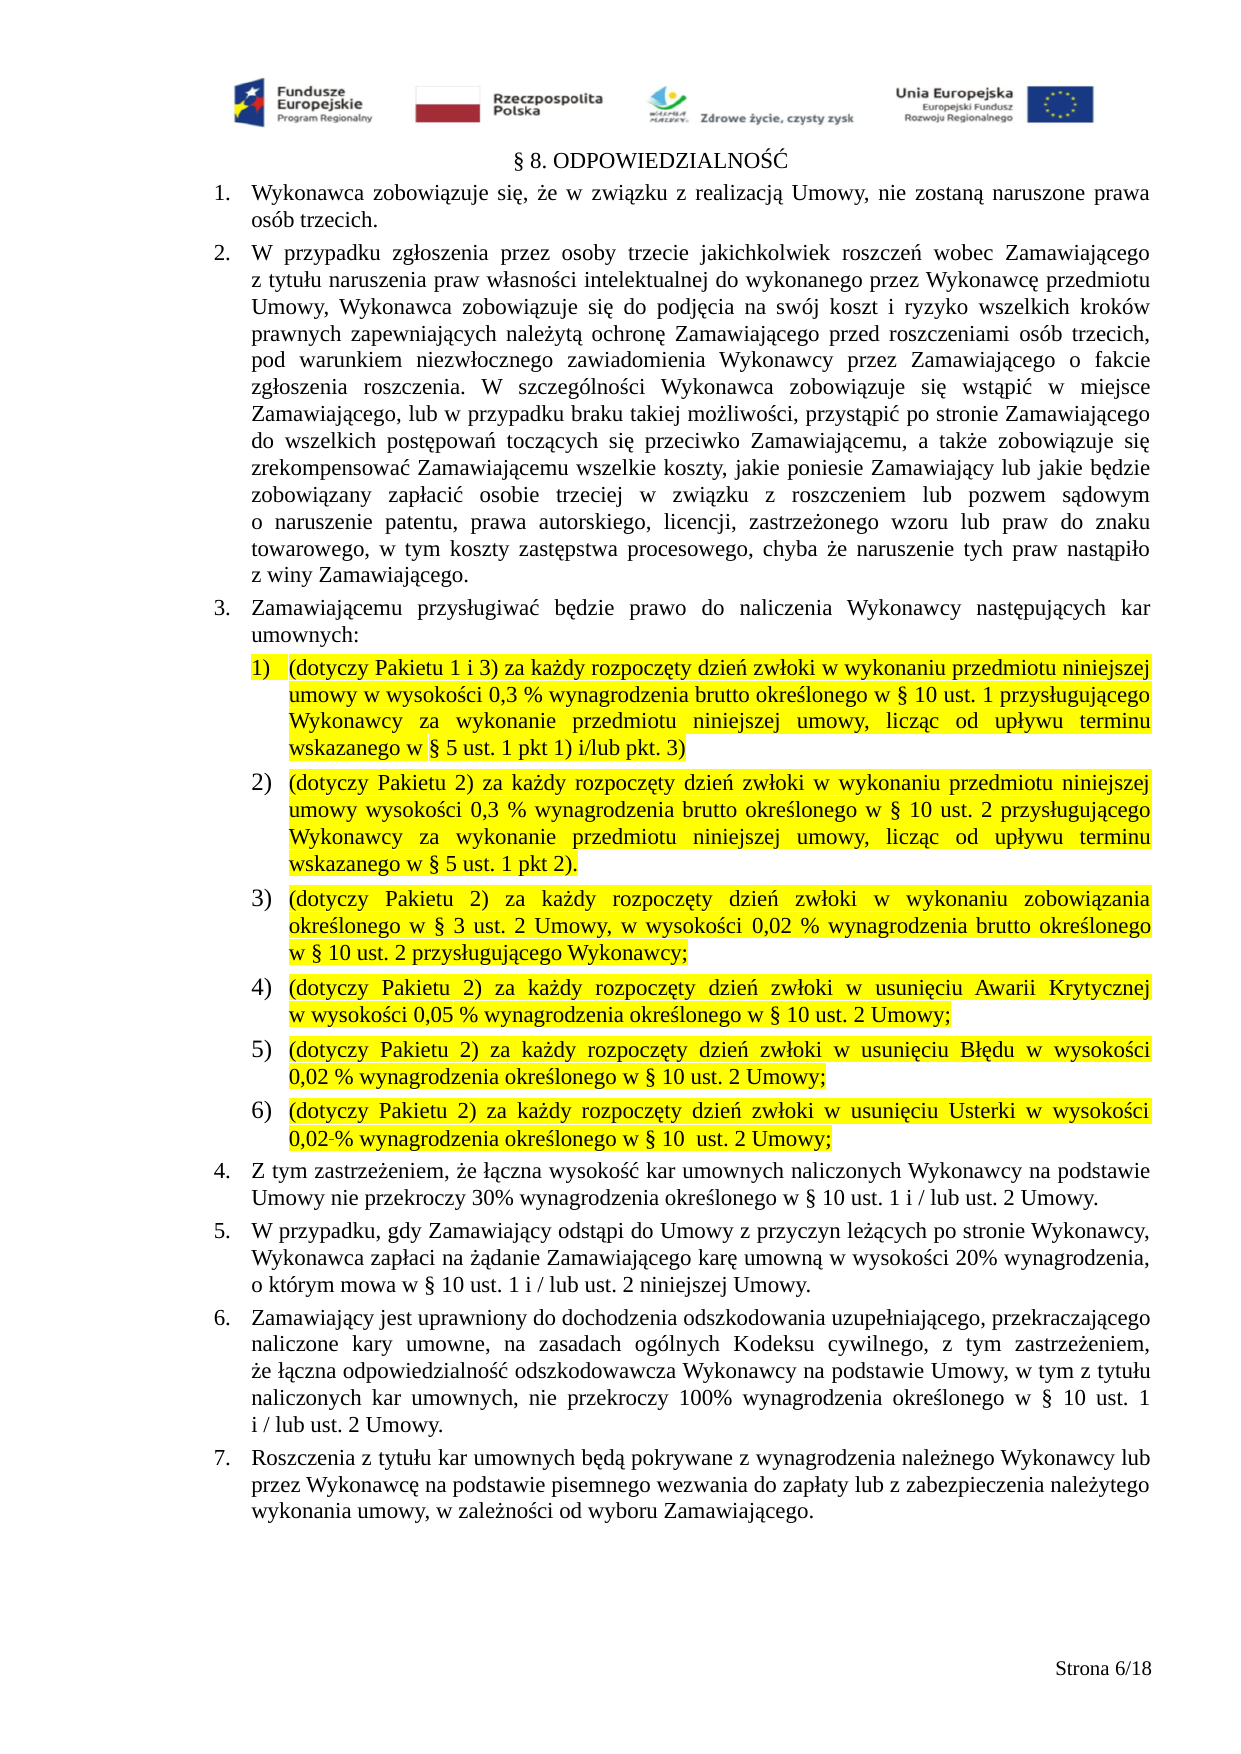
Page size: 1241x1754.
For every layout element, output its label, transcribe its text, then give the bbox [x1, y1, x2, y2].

list (dotyczy Pakietu 2) za każdy rozpoczęty dzień zwłoki w usunięciu Usterki w wysokości 0,02 % wynagrodzenia określonego w § 10 ust. 2 Umowy; [251, 1096, 1152, 1151]
list Wykonawca zobowiązuje się, że w związku z realizacją Umowy, nie zostaną naruszone prawa osób trzecich. [213, 179, 1152, 233]
list (dotyczy Pakietu 2) za każdy rozpoczęty dzień zwłoki w usunięciu Awarii Krytycznej w wysokości 0,05 % wynagrodzenia określonego w § 10 ust. 2 Umowy; [251, 972, 1152, 1027]
list W przypadku zgłoszenia przez osoby trzecie jakichkolwiek roszczeń wobec Zamawiającego z tytułu naruszenia praw własności intelektualnej do wykonanego przez Wykonawcę przedmiotu Umowy, Wykonawca zobowiązuje się do podjęcia na swój koszt i ryzyko wszelkich kroków prawnych zapewniających należytą ochronę Zamawiającego przed roszczeniami osób trzecich, pod warunkiem niezwłocznego zawiadomienia Wykonawcy przez Zamawiającego o fakcie zgłoszenia roszczenia. W szczególności Wykonawca zobowiązuje się wstąpić w miejsce Zamawiającego, lub w przypadku braku takiej możliwości, przystąpić po stronie Zamawiającego do wszelkich postępowań toczących się przeciwko Zamawiającemu, a także zobowiązuje się zrekompensować Zamawiającemu wszelkie koszty, jakie poniesie Zamawiający lub jakie będzie zobowiązany zapłacić osobie trzeciej w związku z roszczeniem lub pozwem sądowym o naruszenie patentu, prawa autorskiego, licencji, zastrzeżonego wzoru lub praw do znaku towarowego, w tym koszty zastępstwa procesowego, chyba że naruszenie tych praw nastąpiło z winy Zamawiającego. [213, 239, 1152, 588]
list Zamawiający jest uprawniony do dochodzenia odszkodowania uzupełniającego, przekraczającego naliczone kary umowne, na zasadach ogólnych Kodeksu cywilnego, z tym zastrzeżeniem, że łączna odpowiedzialność odszkodowawcza Wykonawcy na podstawie Umowy, w tym z tytułu naliczonych kar umownych, nie przekroczy 100% wynagrodzenia określonego w § 10 ust. 1 i / lub ust. 2 Umowy. [213, 1304, 1152, 1437]
list Roszczenia z tytułu kar umownych będą pokrywane z wynagrodzenia należnego Wykonawcy lub przez Wykonawcę na podstawie pisemnego wezwania do zapłaty lub z zabezpieczenia należytego wykonania umowy, w zależności od wyboru Zamawiającego. [213, 1444, 1152, 1524]
list Zamawiającemu przysługiwać będzie prawo do naliczenia Wykonawcy następujących kar umownych: [213, 594, 1152, 647]
list Z tym zastrzeżeniem, że łączna wysokość kar umownych naliczonych Wykonawcy na podstawie Umowy nie przekroczy 30% wynagrodzenia określonego w § 10 ust. 1 i / lub ust. 2 Umowy. [213, 1158, 1152, 1211]
list (dotyczy Pakietu 1 i 3) za każdy rozpoczęty dzień zwłoki w wykonaniu przedmiotu niniejszej umowy w wysokości 0,3 % wynagrodzenia brutto określonego w § 10 ust. 1 przysługującego Wykonawcy za wykonanie przedmiotu niniejszej umowy, licząc od upływu terminu wskazanego w § 5 ust. 1 pkt 1) i/lub pkt. 3) [251, 654, 1152, 761]
list W przypadku, gdy Zamawiający odstąpi do Umowy z przyczyn leżących po stronie Wykonawcy, Wykonawca zapłaci na żądanie Zamawiającego karę umowną w wysokości 20% wynagrodzenia, o którym mowa w § 10 ust. 1 i / lub ust. 2 niniejszej Umowy. [213, 1217, 1152, 1297]
list (dotyczy Pakietu 2) za każdy rozpoczęty dzień zwłoki w wykonaniu przedmiotu niniejszej umowy wysokości 0,3 % wynagrodzenia brutto określonego w § 10 ust. 2 przysługującego Wykonawcy za wykonanie przedmiotu niniejszej umowy, licząc od upływu terminu wskazanego w § 5 ust. 1 pkt 2). [251, 767, 1152, 876]
list (dotyczy Pakietu 2) za każdy rozpoczęty dzień zwłoki w wykonaniu zobowiązania określonego w § 3 ust. 2 Umowy, w wysokości 0,02 % wynagrodzenia brutto określonego w § 10 ust. 2 przysługującego Wykonawcy; [251, 883, 1152, 965]
subtitle § 8. ODPOWIEDZIALNOŚĆ [189, 147, 1112, 174]
list (dotyczy Pakietu 2) za każdy rozpoczęty dzień zwłoki w usunięciu Błędu w wysokości 0,02 % wynagrodzenia określonego w § 10 ust. 2 Umowy; [251, 1034, 1152, 1089]
picture [202, 65, 1127, 141]
